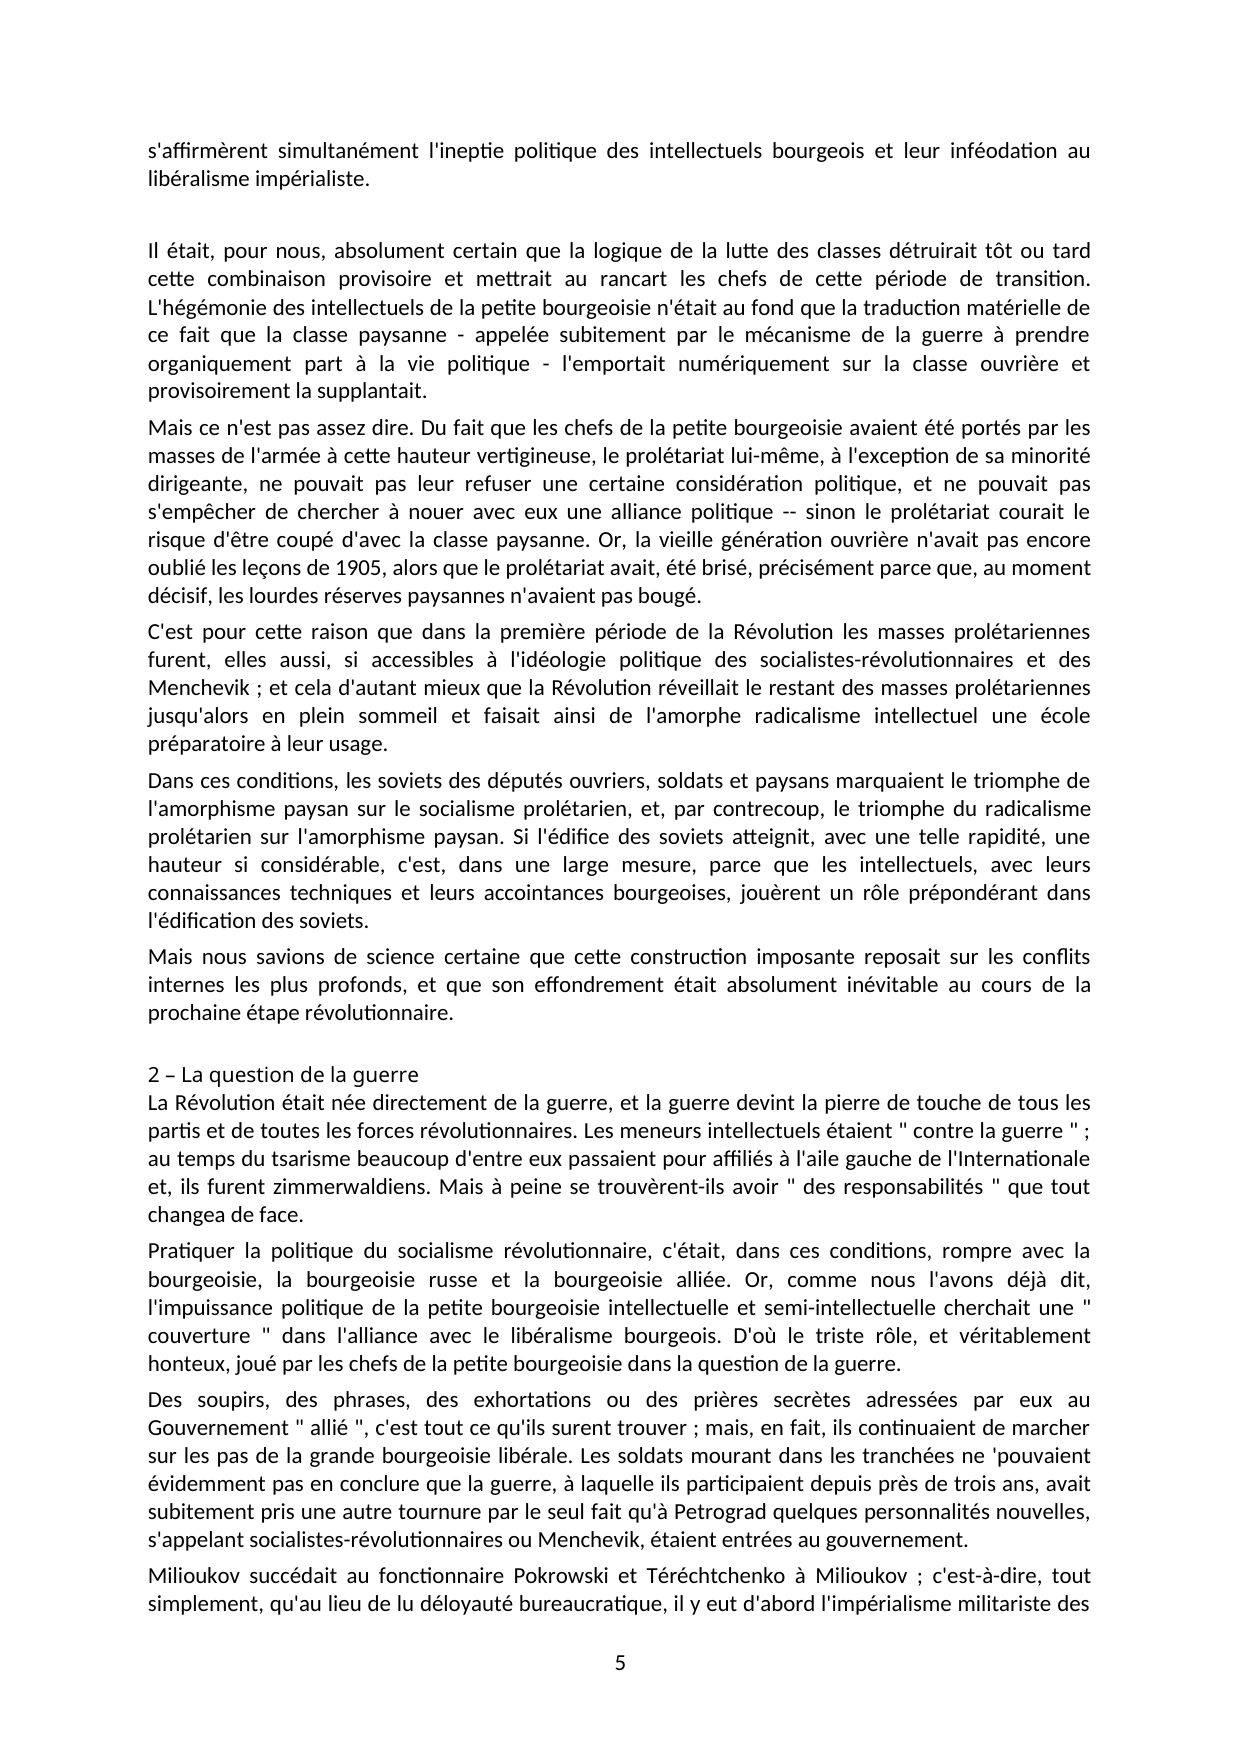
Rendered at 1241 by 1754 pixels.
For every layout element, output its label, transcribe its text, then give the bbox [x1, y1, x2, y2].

text Dans ces conditions, les soviets des députés ouvriers, soldats et paysans marquaient le triomphe de l'amorphisme paysan sur le socialisme prolétarien, et, par contrecoup, le triomphe du radicalisme prolétarien sur l'amorphisme paysan. Si l'édifice des soviets atteignit, avec une telle rapidité, une hauteur si considérable, c'est, dans une large mesure, parce que les intellectuels, avec leurs connaissances techniques et leurs accointances bourgeoises, jouèrent un rôle prépondérant dans l'édification des soviets. [148, 766, 1093, 934]
text C'est pour cette raison que dans la première période de la Révolution les masses prolétariennes furent, elles aussi, si accessibles à l'idéologie politique des socialistes-révolutionnaires et des Menchevik ; et cela d'autant mieux que la Révolution réveillait le restant des masses prolétariennes jusqu'alors en plein sommeil et faisait ainsi de l'amorphe radicalisme intellectuel une école préparatoire à leur usage. [148, 617, 1093, 758]
text Des soupirs, des phrases, des exhortations ou des prières secrètes adressées par eux au Gouvernement " allié ", c'est tout ce qu'ils surent trouver ; mais, en fait, ils continuaient de marcher sur les pas de la grande bourgeoisie libérale. Les soldats mourant dans les tranchées ne 'pouvaient évidemment pas en conclure que la guerre, à laquelle ils participaient depuis près de trois ans, avait subitement pris une autre tournure par le seul fait qu'à Petrograd quelques personnalités nouvelles, s'appelant socialistes-révolutionnaires ou Menchevik, étaient entrées au gouvernement. [148, 1385, 1093, 1553]
text Il était, pour nous, absolument certain que la logique de la lutte des classes détruirait tôt ou tard cette combinaison provisoire et mettrait au rancart les chefs de cette période de transition. L'hégémonie des intellectuels de la petite bourgeoisie n'était au fond que la traduction matérielle de ce fait que la classe paysanne - appelée subitement par le mécanisme de la guerre à prendre organiquement part à la vie politique - l'emportait numériquement sur la classe ouvrière et provisoirement la supplantait. [148, 237, 1093, 405]
text s'affirmèrent simultanément l'ineptie politique des intellectuels bourgeois et leur inféodation au libéralisme impérialiste. [148, 136, 1093, 192]
text Mais nous savions de science certaine que cette construction imposante reposait sur les conflits internes les plus profonds, et que son effondrement était absolument inévitable au cours de la prochaine étape révolutionnaire. [148, 942, 1093, 1026]
text La Révolution était née directement de la guerre, et la guerre devint la pierre de touche de tous les partis et de toutes les forces révolutionnaires. Les meneurs intellectuels étaient " contre la guerre " ; au temps du tsarisme beaucoup d'entre eux passaient pour affiliés à l'aile gauche de l'Internationale et, ils furent zimmerwaldiens. Mais à peine se trouvèrent-ils avoir " des responsabilités " que tout changea de face. [148, 1088, 1093, 1228]
text Milioukov succédait au fonctionnaire Pokrowski et Téréchtchenko à Milioukov ; c'est-à-dire, tout simplement, qu'au lieu de lu déloyauté bureaucratique, il y eut d'abord l'impérialisme militariste des [148, 1562, 1093, 1618]
text Pratiquer la politique du socialisme révolutionnaire, c'était, dans ces conditions, rompre avec la bourgeoisie, la bourgeoisie russe et la bourgeoisie alliée. Or, comme nous l'avons déjà dit, l'impuissance politique de la petite bourgeoisie intellectuelle et semi-intellectuelle cherchait une " couverture " dans l'alliance avec le libéralisme bourgeois. D'où le triste rôle, et véritablement honteux, joué par les chefs de la petite bourgeoisie dans la question de la guerre. [148, 1237, 1093, 1377]
text Mais ce n'est pas assez dire. Du fait que les chefs de la petite bourgeoisie avaient été portés par les masses de l'armée à cette hauteur vertigineuse, le prolétariat lui-même, à l'exception de sa minorité dirigeante, ne pouvait pas leur refuser une certaine considération politique, et ne pouvait pas s'empêcher de chercher à nouer avec eux une alliance politique -- sinon le prolétariat courait le risque d'être coupé d'avec la classe paysanne. Or, la vieille génération ouvrière n'avait pas encore oublié les leçons de 1905, alors que le prolétariat avait, été brisé, précisément parce que, au moment décisif, les lourdes réserves paysannes n'avaient pas bougé. [148, 413, 1093, 609]
subtitle 2 – La question de la guerre [148, 1060, 1093, 1088]
